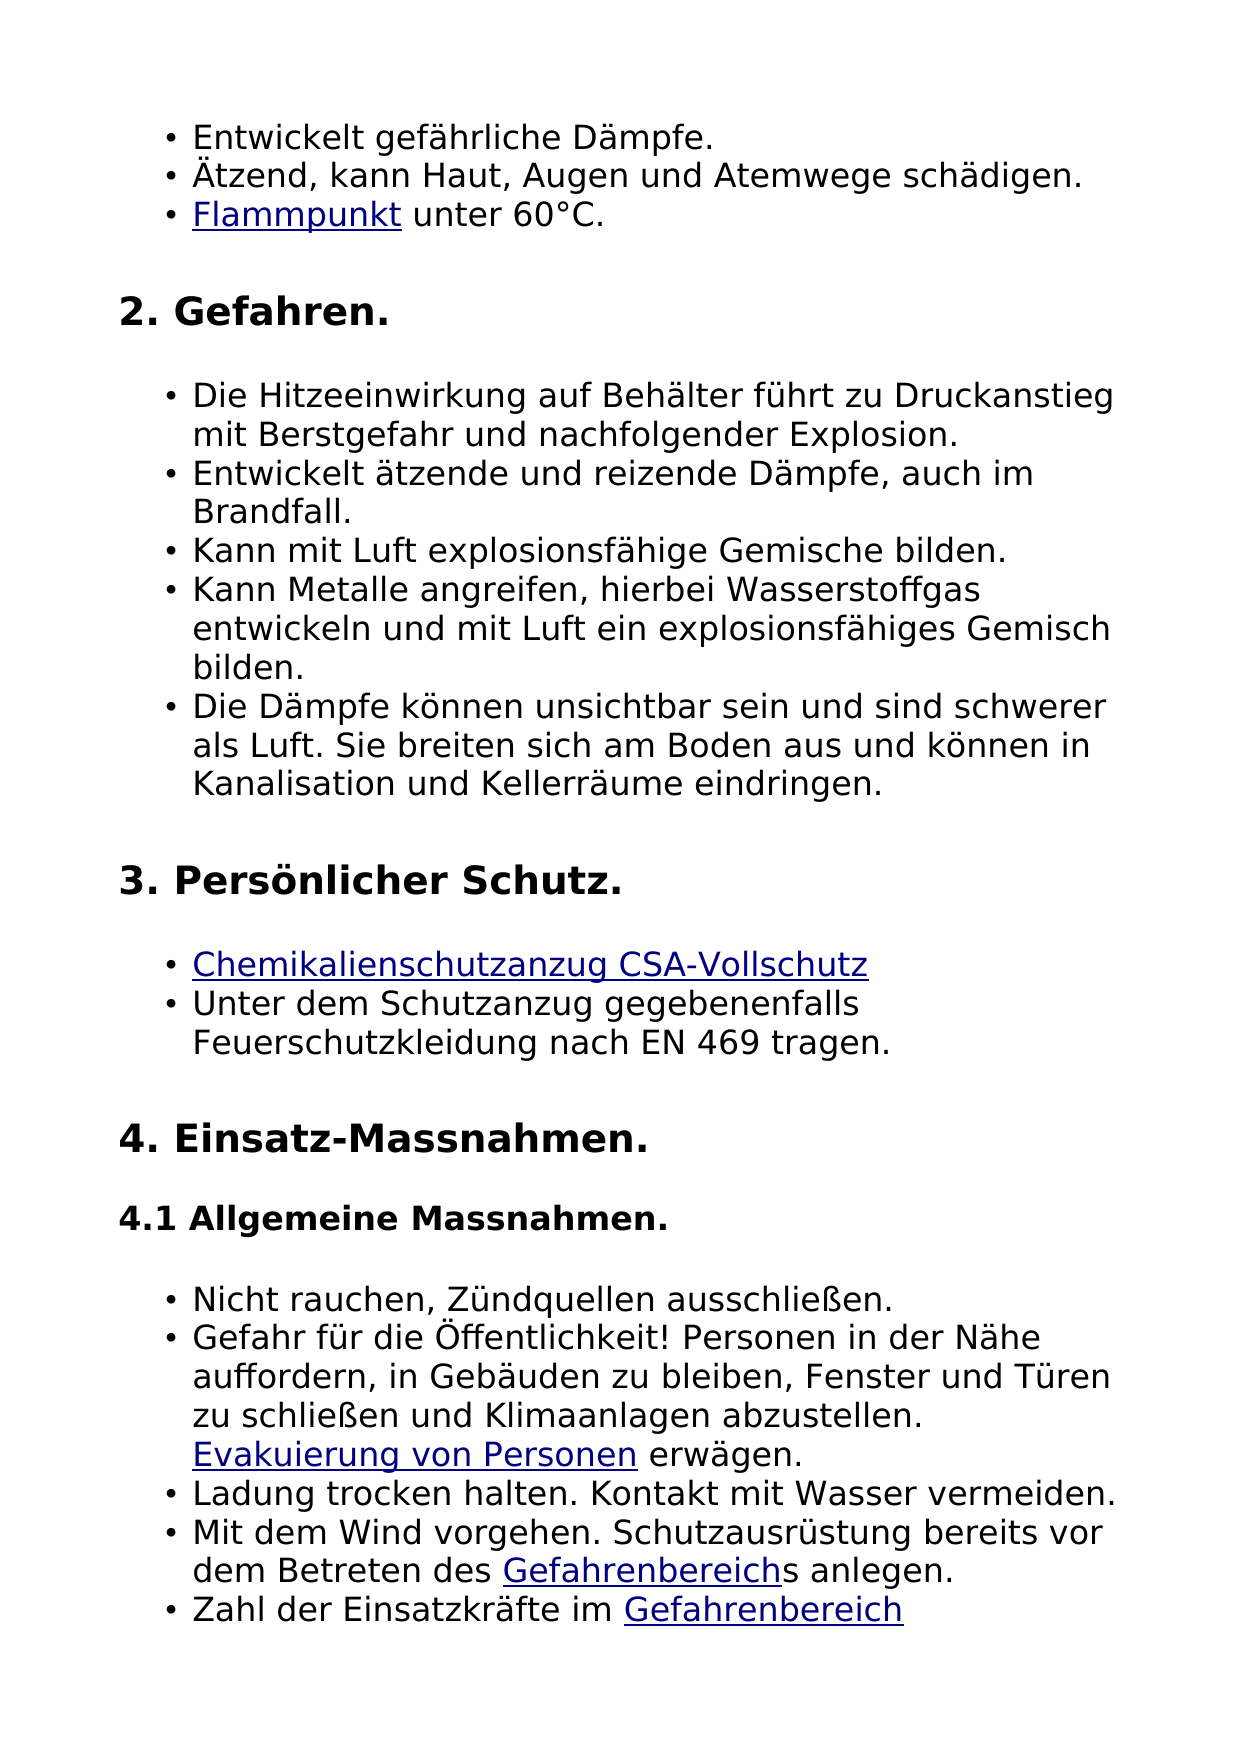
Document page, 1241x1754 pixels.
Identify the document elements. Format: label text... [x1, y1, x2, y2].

list Entwickelt gefährliche Dämpfe. [177, 118, 1122, 157]
list Mit dem Wind vorgehen. Schutzausrüstung bereits vor dem Betreten des Gefahrenbereichs anlegen. [177, 1513, 1122, 1591]
list Flammpunkt unter 60°C. [177, 196, 1122, 235]
list Zahl der Einsatzkräfte im Gefahrenbereich [177, 1591, 1122, 1630]
list Die Dämpfe können unsichtbar sein und sind schwerer als Luft. Sie breiten sich am Boden aus und können in Kanalisation und Kellerräume eindringen. [177, 687, 1122, 804]
subtitle 4. Einsatz-Massnahmen. [118, 1116, 1122, 1162]
list Die Hitzeeinwirkung auf Behälter führt zu Druckanstieg mit Berstgefahr und nachfolgender Explosion. [177, 376, 1122, 454]
subtitle 2. Gefahren. [118, 289, 1122, 334]
list Nicht rauchen, Zündquellen ausschließen. [177, 1280, 1122, 1319]
list Kann Metalle angreifen, hierbei Wasserstoffgas entwickeln und mit Luft ein explosionsfähiges Gemisch bilden. [177, 571, 1122, 687]
subtitle 4.1 Allgemeine Massnahmen. [118, 1199, 1122, 1238]
list Gefahr für die Öffentlichkeit! Personen in der Nähe auffordern, in Gebäuden zu bleiben, Fenster und Türen zu schließen und Klimaanlagen abzustellen. Evakuierung von Personen erwägen. [177, 1319, 1122, 1474]
subtitle 3. Persönlicher Schutz. [118, 858, 1122, 903]
list Unter dem Schutzanzug gegebenenfalls Feuerschutzkleidung nach EN 469 tragen. [177, 984, 1122, 1062]
list Entwickelt ätzende und reizende Dämpfe, auch im Brandfall. [177, 454, 1122, 532]
list Chemikalienschutzanzug CSA-Vollschutz [177, 945, 1122, 984]
list Ätzend, kann Haut, Augen und Atemwege schädigen. [177, 157, 1122, 196]
list Ladung trocken halten. Kontakt mit Wasser vermeiden. [177, 1474, 1122, 1513]
list Kann mit Luft explosionsfähige Gemische bilden. [177, 532, 1122, 571]
